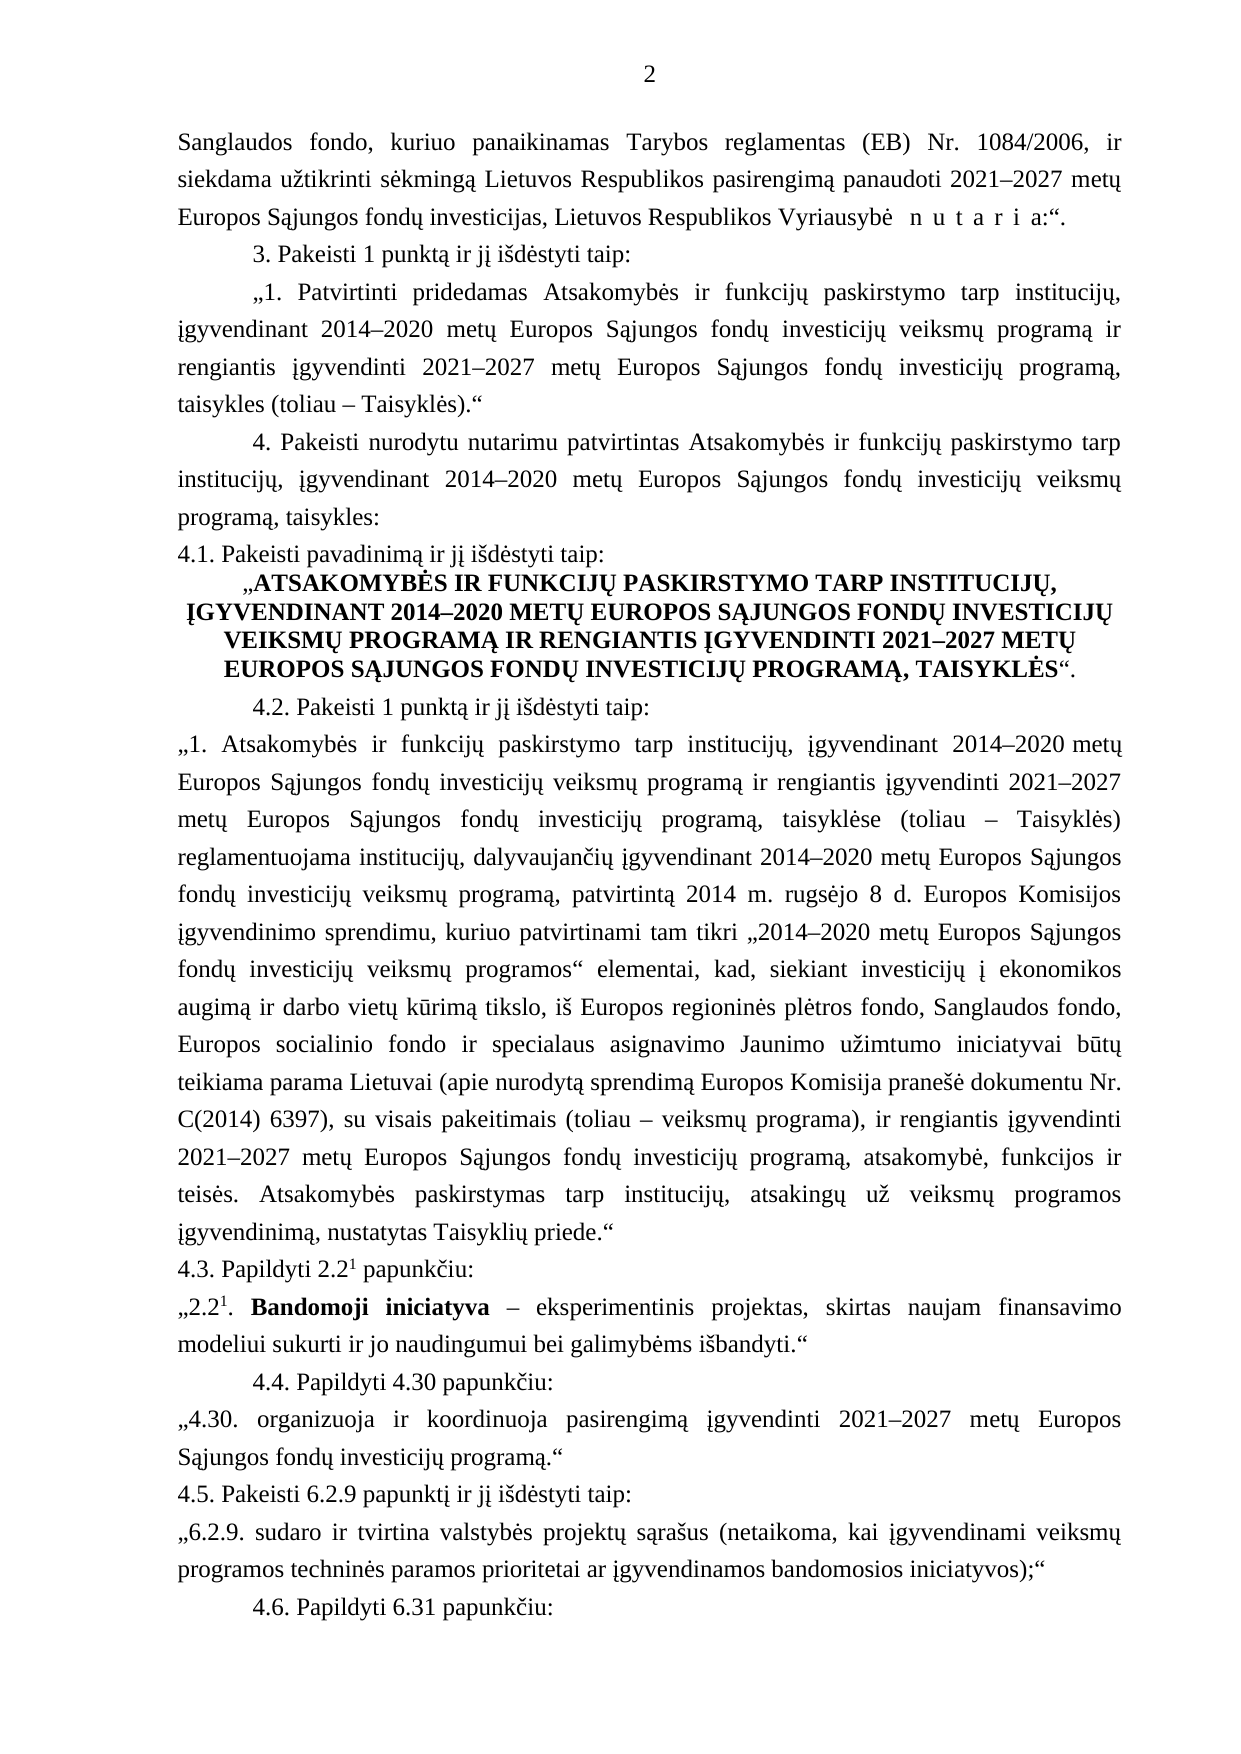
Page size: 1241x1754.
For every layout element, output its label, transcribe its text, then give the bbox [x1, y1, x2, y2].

text 3. Pakeisti 1 punktą ir jį išdėstyti taip: [177, 231, 1122, 268]
text 4.2. Pakeisti 1 punktą ir jį išdėstyti taip: [177, 683, 1122, 721]
text „4.30. organizuoja ir koordinuoja pasirengimą įgyvendinti 2021–2027 metų Europos Sąjungos fondų investicijų programą.“ [177, 1396, 1122, 1471]
text 4.4. Papildyti 4.30 papunkčiu: [177, 1358, 1122, 1396]
text 4.1. Pakeisti pavadinimą ir jį išdėstyti taip: [177, 531, 1122, 568]
text Sanglaudos fondo, kuriuo panaikinamas Tarybos reglamentas (EB) Nr. 1084/2006, ir siekdama užtikrinti sėkmingą Lietuvos Respublikos pasirengimą panaudoti 2021–2027 metų Europos Sąjungos fondų investicijas, Lietuvos Respublikos Vyriausybė nutaria:“. [177, 118, 1122, 231]
text „2.21. Bandomoji iniciatyva – eksperimentinis projektas, skirtas naujam finansavimo modeliui sukurti ir jo naudingumui bei galimybėms išbandyti.“ [177, 1283, 1122, 1358]
text 4.6. Papildyti 6.31 papunkčiu: [177, 1583, 1122, 1621]
text 4.3. Papildyti 2.21 papunkčiu: [177, 1246, 1122, 1283]
text 4.5. Pakeisti 6.2.9 papunktį ir jį išdėstyti taip: [177, 1471, 1122, 1508]
text 4. Pakeisti nurodytu nutarimu patvirtintas Atsakomybės ir funkcijų paskirstymo tarp institucijų, įgyvendinant 2014–2020 metų Europos Sąjungos fondų investicijų veiksmų programą, taisykles: [177, 418, 1122, 531]
text „6.2.9. sudaro ir tvirtina valstybės projektų sąrašus (netaikoma, kai įgyvendinami veiksmų programos techninės paramos prioritetai ar įgyvendinamos bandomosios iniciatyvos);“ [177, 1508, 1122, 1583]
text „1. Patvirtinti pridedamas Atsakomybės ir funkcijų paskirstymo tarp institucijų, įgyvendinant 2014–2020 metų Europos Sąjungos fondų investicijų veiksmų programą ir rengiantis įgyvendinti 2021–2027 metų Europos Sąjungos fondų investicijų programą, taisykles (toliau – Taisyklės).“ [177, 268, 1122, 418]
text „ATSAKOMYBĖS IR FUNKCIJŲ PASKIRSTYMO TARP INSTITUCIJŲ, ĮGYVENDINANT 2014–2020 METŲ EUROPOS SĄJUNGOS FONDŲ INVESTICIJŲ VEIKSMŲ PROGRAMĄ IR RENGIANTIS ĮGYVENDINTI 2021–2027 METŲ EUROPOS SĄJUNGOS FONDŲ INVESTICIJŲ PROGRAMĄ, TAISYKLĖS“. [177, 568, 1122, 683]
text „1. Atsakomybės ir funkcijų paskirstymo tarp institucijų, įgyvendinant 2014–2020 metų Europos Sąjungos fondų investicijų veiksmų programą ir rengiantis įgyvendinti 2021–2027 metų Europos Sąjungos fondų investicijų programą, taisyklėse (toliau – Taisyklės) reglamentuojama institucijų, dalyvaujančių įgyvendinant 2014–2020 metų Europos Sąjungos fondų investicijų veiksmų programą, patvirtintą 2014 m. rugsėjo 8 d. Europos Komisijos įgyvendinimo sprendimu, kuriuo patvirtinami tam tikri „2014–2020 metų Europos Sąjungos fondų investicijų veiksmų programos“ elementai, kad, siekiant investicijų į ekonomikos augimą ir darbo vietų kūrimą tikslo, iš Europos regioninės plėtros fondo, Sanglaudos fondo, Europos socialinio fondo ir specialaus asignavimo Jaunimo užimtumo iniciatyvai būtų teikiama parama Lietuvai (apie nurodytą sprendimą Europos Komisija pranešė dokumentu Nr. C(2014) 6397), su visais pakeitimais (toliau – veiksmų programa), ir rengiantis įgyvendinti 2021–2027 metų Europos Sąjungos fondų investicijų programą, atsakomybė, funkcijos ir teisės. Atsakomybės paskirstymas tarp institucijų, atsakingų už veiksmų programos įgyvendinimą, nustatytas Taisyklių priede.“ [177, 721, 1122, 1246]
